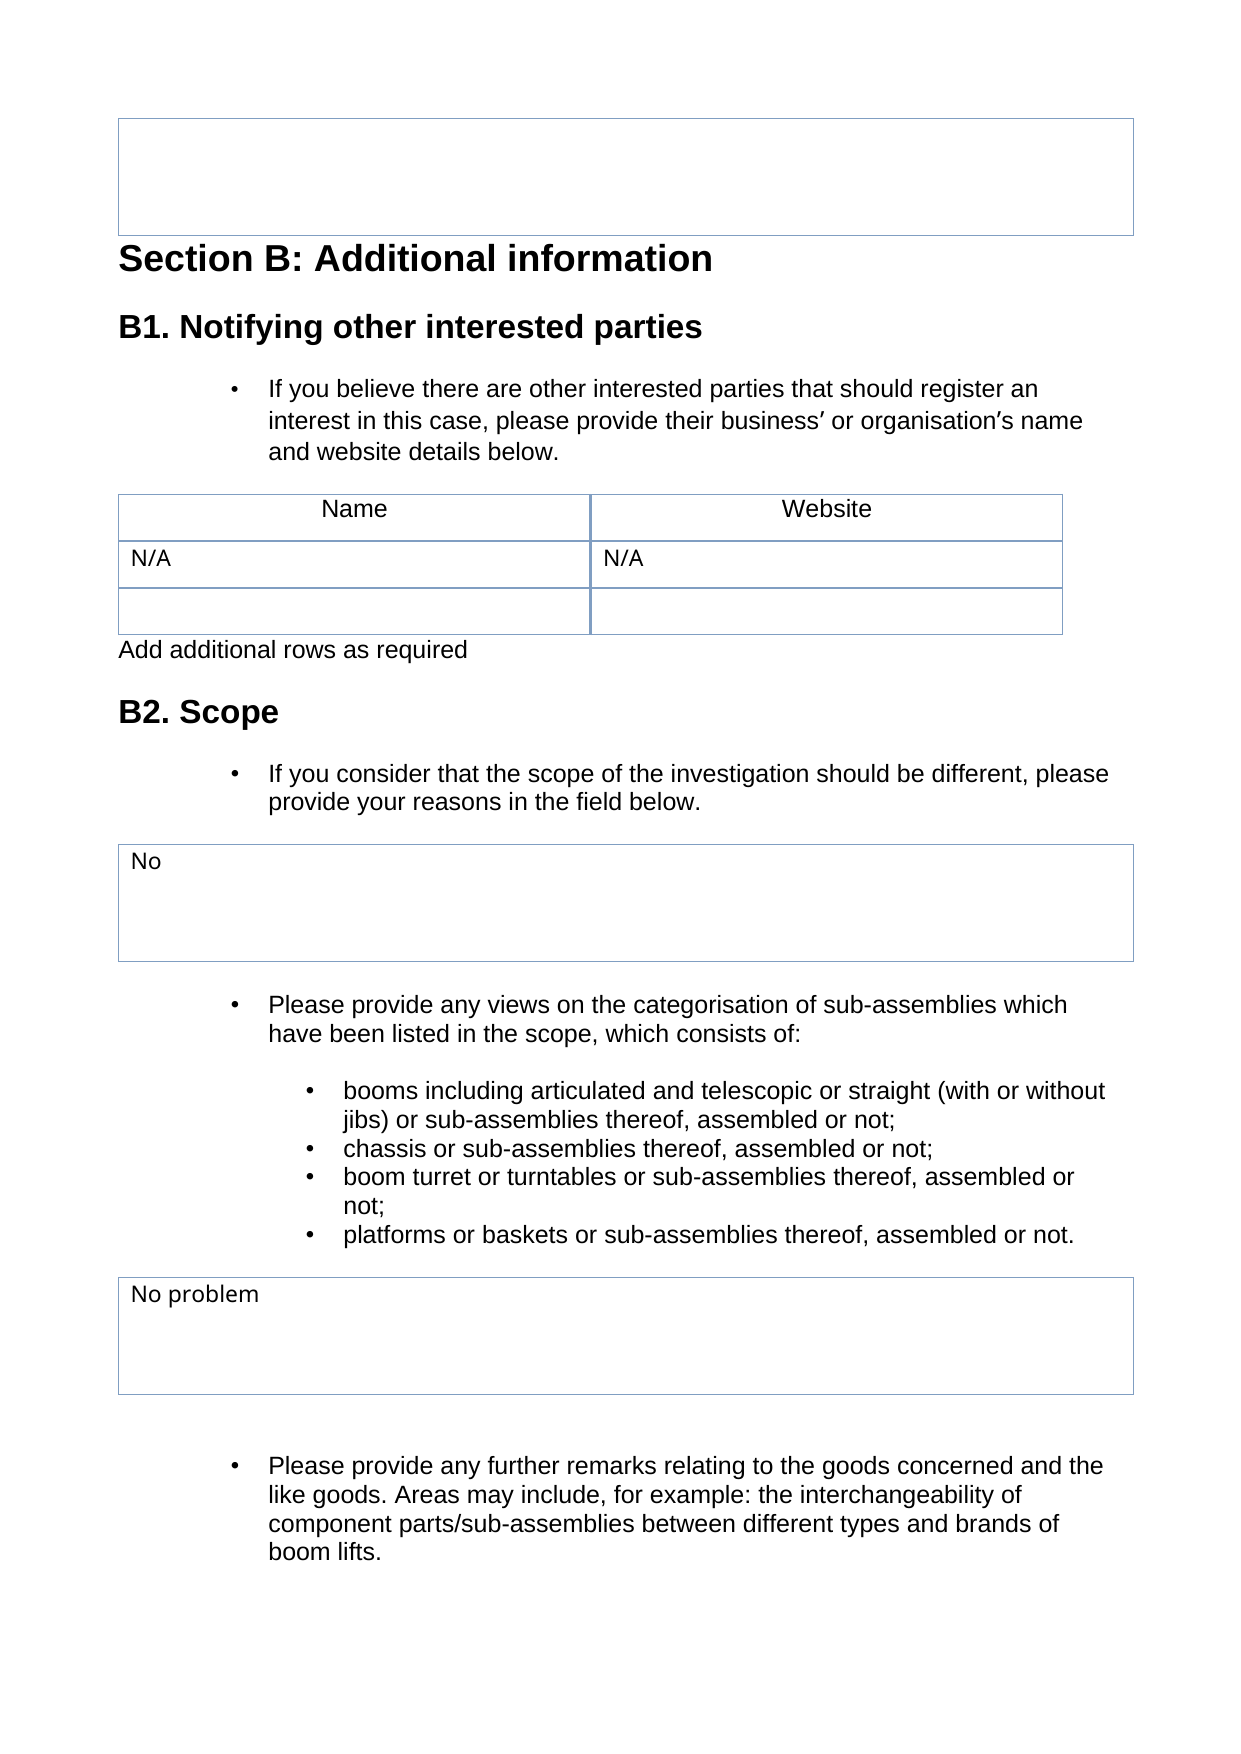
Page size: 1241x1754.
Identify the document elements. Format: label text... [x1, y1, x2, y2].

list boom turret or turntables or sub-assemblies thereof, assembled or not; [306, 1162, 1122, 1220]
list If you consider that the scope of the investigation should be different, please provide your reasons in the field below. [231, 758, 1122, 816]
table_cell [119, 589, 589, 634]
list If you believe there are other interested parties that should register an interest in this case, please provide their business’ or organisation’s name and website details below. [231, 374, 1122, 465]
list chassis or sub-assemblies thereof, assembled or not; [306, 1133, 1122, 1162]
list Please provide any views on the categorisation of sub-assemblies which have been listed in the scope, which consists of: [231, 990, 1122, 1048]
table_cell N/A [592, 542, 1062, 587]
table_cell [592, 589, 1062, 634]
list booms including articulated and telescopic or straight (with or without jibs) or sub-assemblies thereof, assembled or not; [306, 1076, 1122, 1133]
table_header No problem [119, 1278, 1133, 1394]
table_cell N/A [119, 542, 589, 587]
table_header No [119, 845, 1133, 961]
table_header Name [119, 495, 589, 540]
list platforms or baskets or sub-assemblies thereof, assembled or not. [306, 1220, 1122, 1249]
table_header [119, 119, 1133, 235]
text B1. Notifying other interested parties [118, 307, 1122, 346]
text Add additional rows as required [118, 635, 1122, 664]
table_header Website [592, 495, 1062, 540]
list Please provide any further remarks relating to the goods concerned and the like goods. Areas may include, for example: the interchangeability of component parts/sub-assemblies between different types and brands of boom lifts. [231, 1451, 1122, 1566]
text Section B: Additional information [118, 236, 1122, 279]
text B2. Scope [118, 692, 1122, 731]
